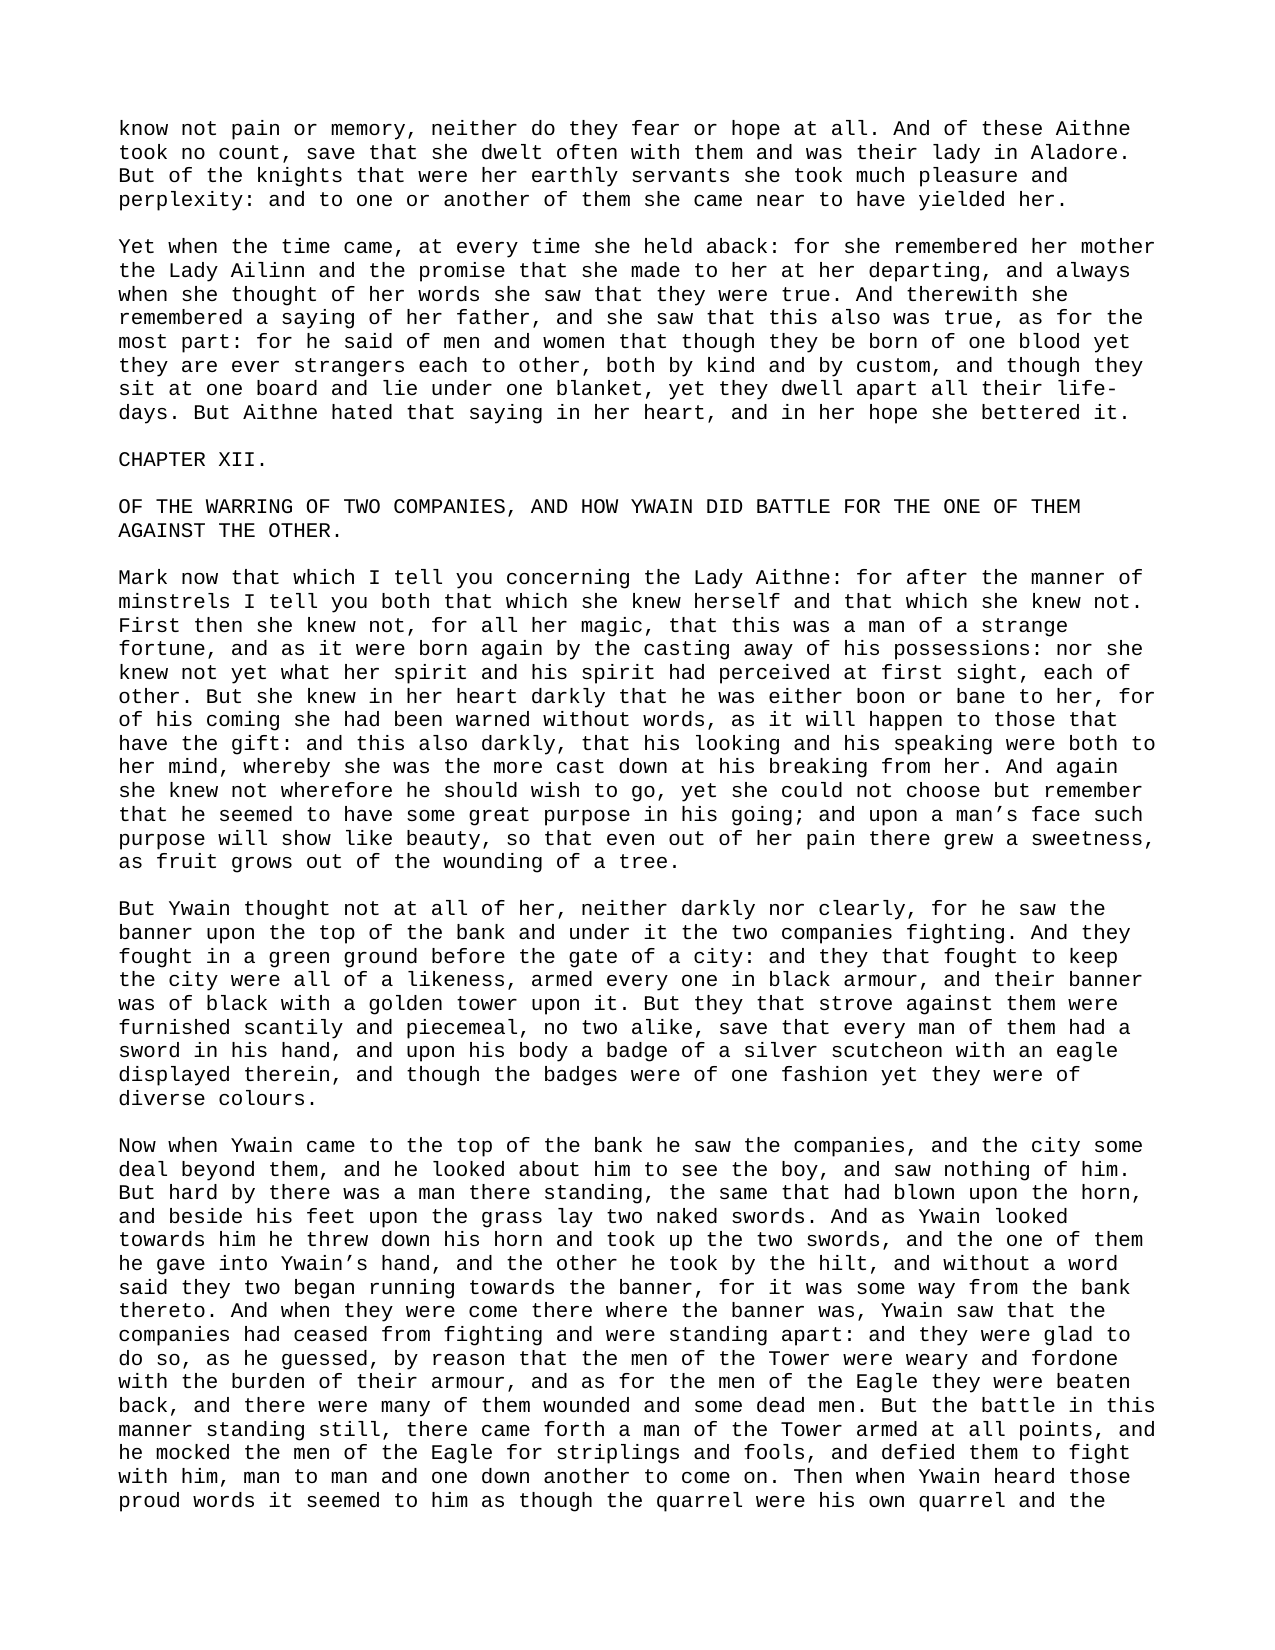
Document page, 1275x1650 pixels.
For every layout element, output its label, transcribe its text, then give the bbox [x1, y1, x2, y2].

text Now when Ywain came to the top of the bank he saw the companies, and the city some deal beyond them, and he looked about him to see the boy, and saw nothing of him. But hard by there was a man there standing, the same that had blown upon the horn, and beside his feet upon the grass lay two naked swords. And as Ywain looked towards him he threw down his horn and took up the two swords, and the one of them he gave into Ywain’s hand, and the other he took by the hilt, and without a word said they two began running towards the banner, for it was some way from the bank thereto. And when they were come there where the banner was, Ywain saw that the companies had ceased from fighting and were standing apart: and they were glad to do so, as he guessed, by reason that the men of the Tower were weary and fordone with the burden of their armour, and as for the men of the Eagle they were beaten back, and there were many of them wounded and some dead men. But the battle in this manner standing still, there came forth a man of the Tower armed at all points, and he mocked the men of the Eagle for striplings and fools, and defied them to fight with him, man to man and one down another to come on. Then when Ywain heard those proud words it seemed to him as though the quarrel were his own quarrel and the [118, 1135, 1157, 1513]
text CHAPTER XII. [118, 449, 1157, 473]
text know not pain or memory, neither do they fear or hope at all. And of these Aithne took no count, save that she dwelt often with them and was their lady in Aladore. But of the knights that were her earthly servants she took much pleasure and perplexity: and to one or another of them she came near to have yielded her. [118, 118, 1157, 213]
text OF THE WARRING OF TWO COMPANIES, AND HOW YWAIN DID BATTLE FOR THE ONE OF THEM AGAINST THE OTHER. [118, 496, 1157, 544]
text Mark now that which I tell you concerning the Lady Aithne: for after the manner of minstrels I tell you both that which she knew herself and that which she knew not. First then she knew not, for all her magic, that this was a man of a strange fortune, and as it were born again by the casting away of his possessions: nor she knew not yet what her spirit and his spirit had perceived at first sight, each of other. But she knew in her heart darkly that he was either boon or bane to her, for of his coming she had been warned without words, as it will happen to those that have the gift: and this also darkly, that his looking and his speaking were both to her mind, whereby she was the more cast down at his breaking from her. And again she knew not wherefore he should wish to go, yet she could not choose but remember that he seemed to have some great purpose in his going; and upon a man’s face such purpose will show like beauty, so that even out of her pain there grew a sweetness, as fruit grows out of the wounding of a tree. [118, 567, 1157, 875]
text Yet when the time came, at every time she held aback: for she remembered her mother the Lady Ailinn and the promise that she made to her at her departing, and always when she thought of her words she saw that they were true. And therewith she remembered a saying of her father, and she saw that this also was true, as for the most part: for he said of men and women that though they be born of one blood yet they are ever strangers each to other, both by kind and by custom, and though they sit at one board and lie under one blanket, yet they dwell apart all their life-days. But Aithne hated that saying in her heart, and in her hope she bettered it. [118, 236, 1157, 426]
text But Ywain thought not at all of her, neither darkly nor clearly, for he saw the banner upon the top of the bank and under it the two companies fighting. And they fought in a green ground before the gate of a city: and they that fought to keep the city were all of a likeness, armed every one in black armour, and their banner was of black with a golden tower upon it. But they that strove against them were furnished scantily and piecemeal, no two alike, save that every man of them had a sword in his hand, and upon his body a badge of a silver scutcheon with an eagle displayed therein, and though the badges were of one fashion yet they were of diverse colours. [118, 898, 1157, 1111]
